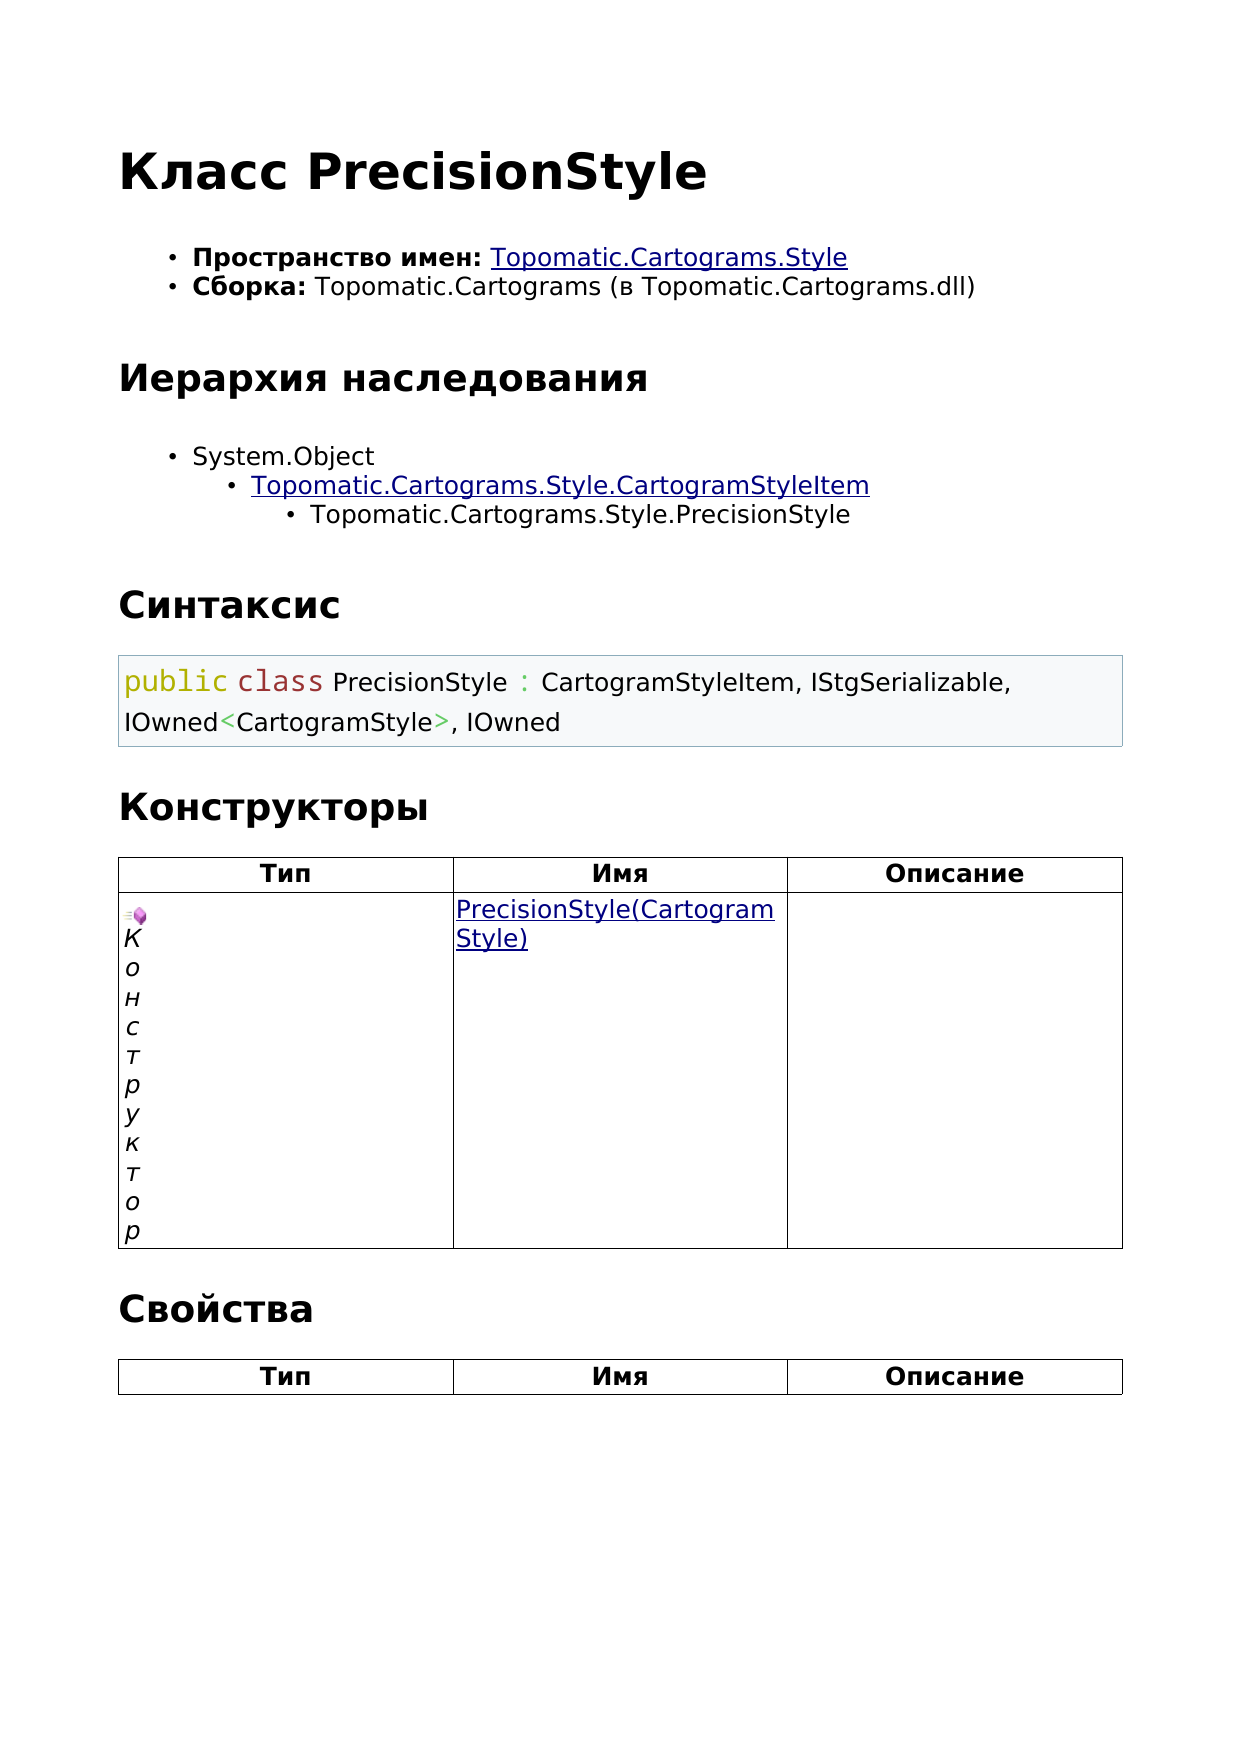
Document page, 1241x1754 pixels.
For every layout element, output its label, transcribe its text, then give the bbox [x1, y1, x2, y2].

subtitle Свойства [118, 1288, 1122, 1332]
table_header Описание [788, 1360, 1122, 1394]
table_header Описание [788, 858, 1122, 892]
table_cell [788, 893, 1122, 1248]
subtitle Конструкторы [118, 786, 1122, 829]
table_cell [119, 893, 453, 1248]
list Topomatic.Cartograms.Style.PrecisionStyle [295, 500, 1122, 529]
subtitle Класс PrecisionStyle [118, 143, 1122, 201]
table_cell PrecisionStyle(CartogramStyle) [454, 893, 787, 1248]
picture [121, 907, 147, 925]
subtitle Синтаксис [118, 584, 1122, 627]
table_header public class PrecisionStyle : CartogramStyleItem, IStgSerializable, IOwned<CartogramStyle>, IOwned [119, 656, 1122, 746]
list System.Object [177, 442, 1122, 471]
table_header Имя [454, 858, 787, 892]
list Пространство имен: Topomatic.Cartograms.Style [177, 243, 1122, 272]
list Сборка: Topomatic.Cartograms (в Topomatic.Cartograms.dll) [177, 272, 1122, 302]
subtitle Иерархия наследования [118, 356, 1122, 400]
list Topomatic.Cartograms.Style.CartogramStyleItem [236, 471, 1122, 500]
table_header Тип [119, 1360, 453, 1394]
table_header Имя [454, 1360, 787, 1394]
table_header Тип [119, 858, 453, 892]
